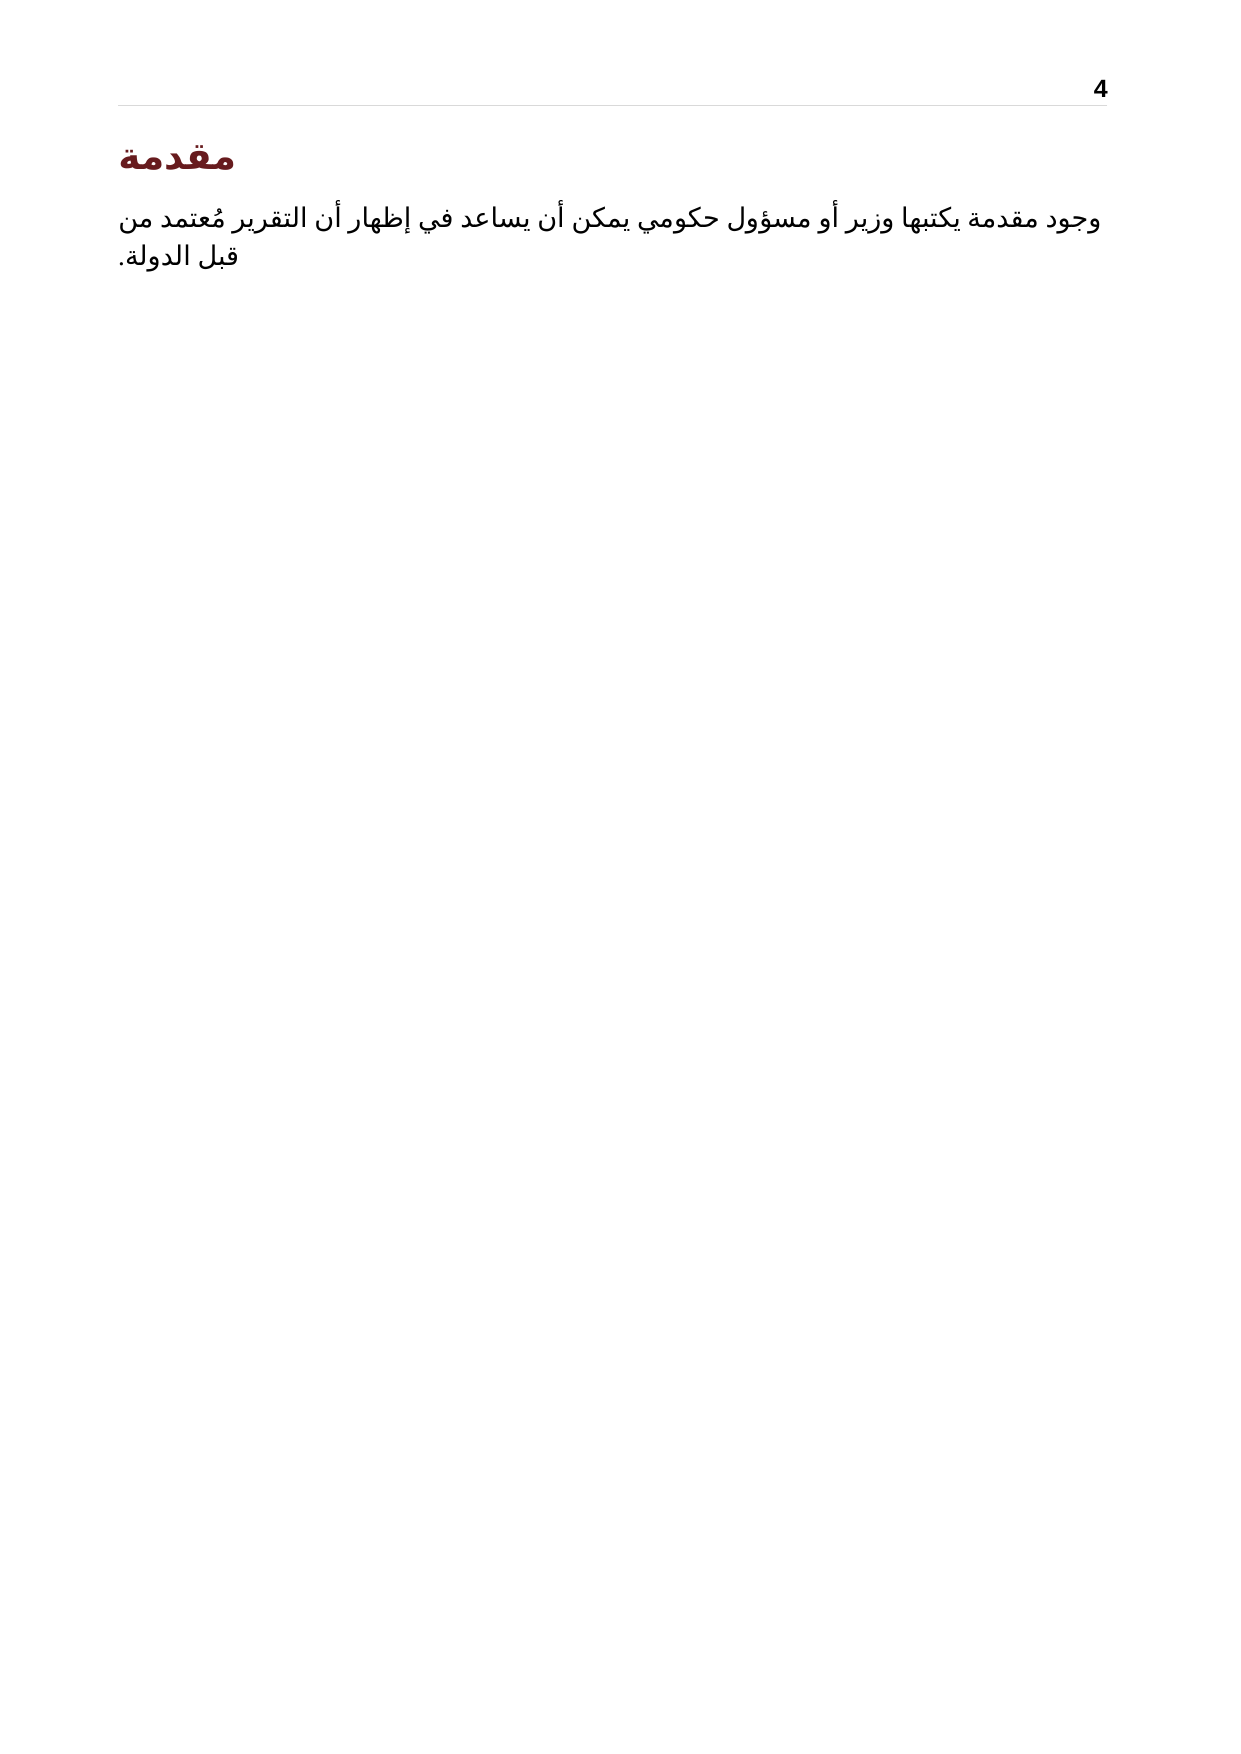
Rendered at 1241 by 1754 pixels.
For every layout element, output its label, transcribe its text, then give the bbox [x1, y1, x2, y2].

subtitle مقدمة [118, 134, 1107, 178]
text وجود مقدمة يكتبها وزير أو مسؤول حكومي يمكن أن يساعد في إظهار أن التقرير مُعتمد من قبل الدولة. [118, 203, 1107, 271]
